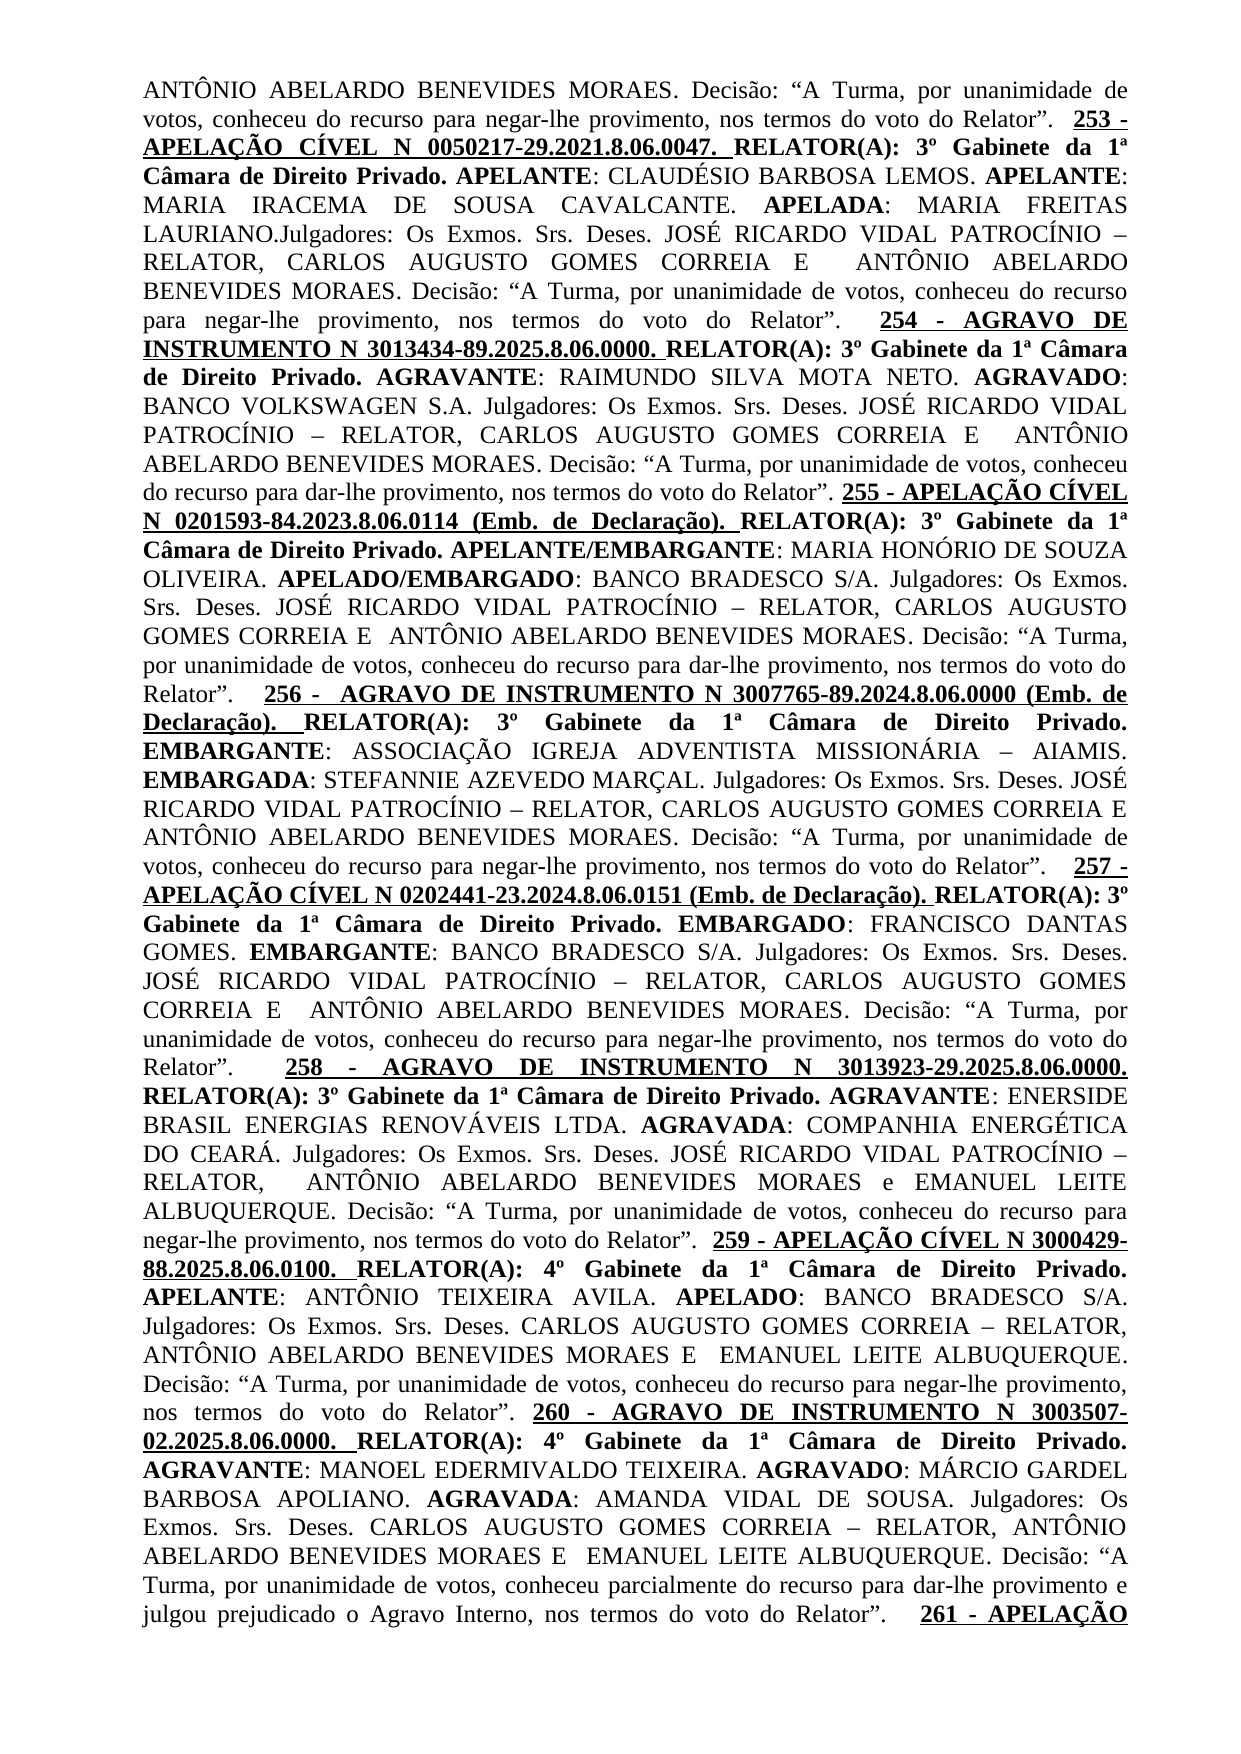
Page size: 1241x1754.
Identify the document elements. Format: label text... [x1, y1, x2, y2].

text ANTÔNIO ABELARDO BENEVIDES MORAES. Decisão: “A Turma, por unanimidade de votos, conheceu do recurso para negar-lhe provimento, nos termos do voto do Relator”. 253 - APELAÇÃO CÍVEL N 0050217-29.2021.8.06.0047. RELATOR(A): 3º Gabinete da 1ª Câmara de Direito Privado. APELANTE: CLAUDÉSIO BARBOSA LEMOS. APELANTE: MARIA IRACEMA DE SOUSA CAVALCANTE. APELADA: MARIA FREITAS LAURIANO.Julgadores: Os Exmos. Srs. Deses. JOSÉ RICARDO VIDAL PATROCÍNIO – RELATOR, CARLOS AUGUSTO GOMES CORREIA E ANTÔNIO ABELARDO BENEVIDES MORAES. Decisão: “A Turma, por unanimidade de votos, conheceu do recurso para negar-lhe provimento, nos termos do voto do Relator”. 254 - AGRAVO DE INSTRUMENTO N 3013434-89.2025.8.06.0000. RELATOR(A): 3º Gabinete da 1ª Câmara de Direito Privado. AGRAVANTE: RAIMUNDO SILVA MOTA NETO. AGRAVADO: BANCO VOLKSWAGEN S.A. Julgadores: Os Exmos. Srs. Deses. JOSÉ RICARDO VIDAL PATROCÍNIO – RELATOR, CARLOS AUGUSTO GOMES CORREIA E ANTÔNIO ABELARDO BENEVIDES MORAES. Decisão: “A Turma, por unanimidade de votos, conheceu do recurso para dar-lhe provimento, nos termos do voto do Relator”. 255 - APELAÇÃO CÍVEL N 0201593-84.2023.8.06.0114 (Emb. de Declaração). RELATOR(A): 3º Gabinete da 1ª Câmara de Direito Privado. APELANTE/EMBARGANTE: MARIA HONÓRIO DE SOUZA OLIVEIRA. APELADO/EMBARGADO: BANCO BRADESCO S/A. Julgadores: Os Exmos. Srs. Deses. JOSÉ RICARDO VIDAL PATROCÍNIO – RELATOR, CARLOS AUGUSTO GOMES CORREIA E ANTÔNIO ABELARDO BENEVIDES MORAES. Decisão: “A Turma, por unanimidade de votos, conheceu do recurso para dar-lhe provimento, nos termos do voto do Relator”. 256 - AGRAVO DE INSTRUMENTO N 3007765-89.2024.8.06.0000 (Emb. de Declaração). RELATOR(A): 3º Gabinete da 1ª Câmara de Direito Privado. EMBARGANTE: ASSOCIAÇÃO IGREJA ADVENTISTA MISSIONÁRIA – AIAMIS. EMBARGADA: STEFANNIE AZEVEDO MARÇAL. Julgadores: Os Exmos. Srs. Deses. JOSÉ RICARDO VIDAL PATROCÍNIO – RELATOR, CARLOS AUGUSTO GOMES CORREIA E ANTÔNIO ABELARDO BENEVIDES MORAES. Decisão: “A Turma, por unanimidade de votos, conheceu do recurso para negar-lhe provimento, nos termos do voto do Relator”. 257 - APELAÇÃO CÍVEL N 0202441-23.2024.8.06.0151 (Emb. de Declaração). RELATOR(A): 3º Gabinete da 1ª Câmara de Direito Privado. EMBARGADO: FRANCISCO DANTAS GOMES. EMBARGANTE: BANCO BRADESCO S/A. Julgadores: Os Exmos. Srs. Deses. JOSÉ RICARDO VIDAL PATROCÍNIO – RELATOR, CARLOS AUGUSTO GOMES CORREIA E ANTÔNIO ABELARDO BENEVIDES MORAES. Decisão: “A Turma, por unanimidade de votos, conheceu do recurso para negar-lhe provimento, nos termos do voto do Relator”. 258 - AGRAVO DE INSTRUMENTO N 3013923-29.2025.8.06.0000. RELATOR(A): 3º Gabinete da 1ª Câmara de Direito Privado. AGRAVANTE: ENERSIDE BRASIL ENERGIAS RENOVÁVEIS LTDA. AGRAVADA: COMPANHIA ENERGÉTICA DO CEARÁ. Julgadores: Os Exmos. Srs. Deses. JOSÉ RICARDO VIDAL PATROCÍNIO – RELATOR, ANTÔNIO ABELARDO BENEVIDES MORAES e EMANUEL LEITE ALBUQUERQUE. Decisão: “A Turma, por unanimidade de votos, conheceu do recurso para negar-lhe provimento, nos termos do voto do Relator”. 259 - APELAÇÃO CÍVEL N 3000429-88.2025.8.06.0100. RELATOR(A): 4º Gabinete da 1ª Câmara de Direito Privado. APELANTE: ANTÔNIO TEIXEIRA AVILA. APELADO: BANCO BRADESCO S/A. Julgadores: Os Exmos. Srs. Deses. CARLOS AUGUSTO GOMES CORREIA – RELATOR, ANTÔNIO ABELARDO BENEVIDES MORAES E EMANUEL LEITE ALBUQUERQUE. Decisão: “A Turma, por unanimidade de votos, conheceu do recurso para negar-lhe provimento, nos termos do voto do Relator”. 260 - AGRAVO DE INSTRUMENTO N 3003507-02.2025.8.06.0000. RELATOR(A): 4º Gabinete da 1ª Câmara de Direito Privado. AGRAVANTE: MANOEL EDERMIVALDO TEIXEIRA. AGRAVADO: MÁRCIO GARDEL BARBOSA APOLIANO. AGRAVADA: AMANDA VIDAL DE SOUSA. Julgadores: Os Exmos. Srs. Deses. CARLOS AUGUSTO GOMES CORREIA – RELATOR, ANTÔNIO ABELARDO BENEVIDES MORAES E EMANUEL LEITE ALBUQUERQUE. Decisão: “A Turma, por unanimidade de votos, conheceu parcialmente do recurso para dar-lhe provimento e julgou prejudicado o Agravo Interno, nos termos do voto do Relator”. 261 - APELAÇÃO [143, 75, 1128, 1627]
